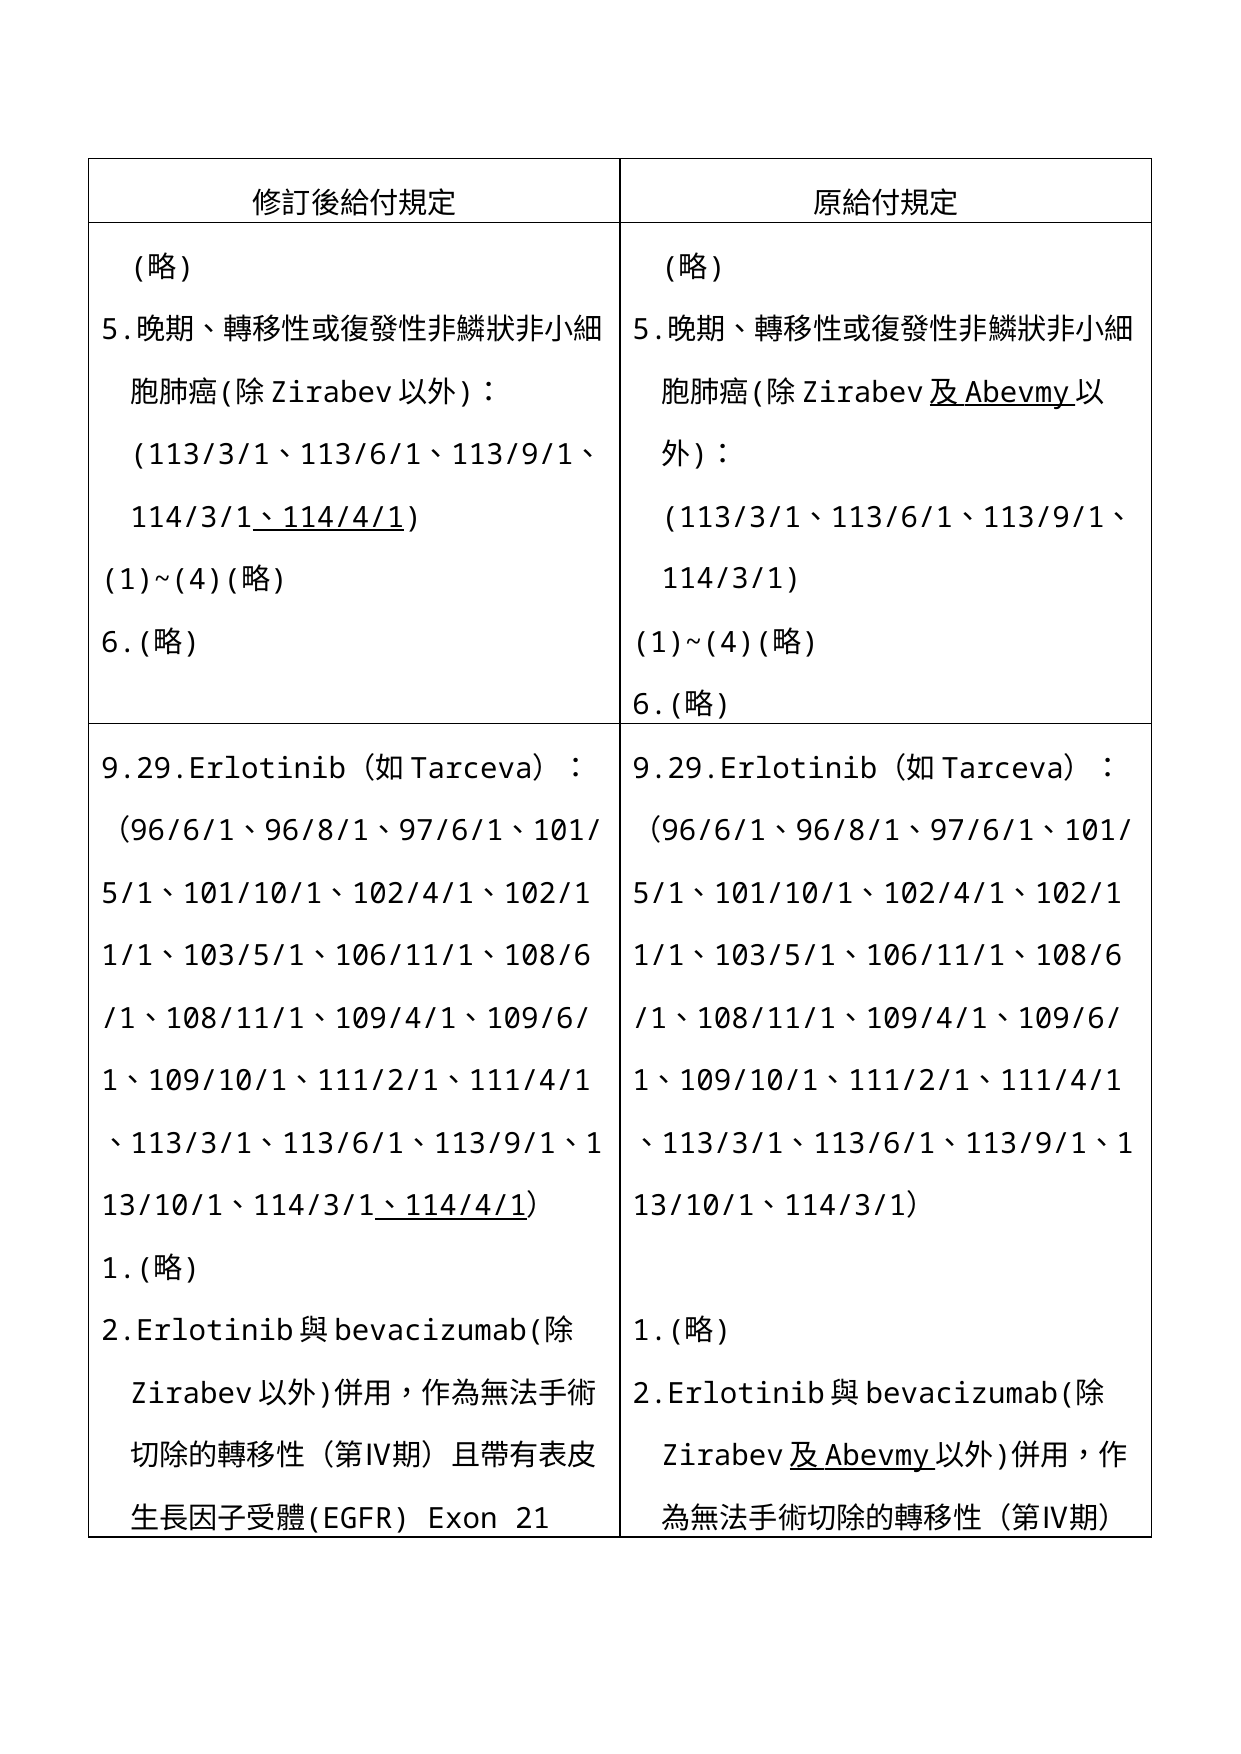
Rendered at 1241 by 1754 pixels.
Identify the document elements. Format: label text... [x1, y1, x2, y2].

table_cell (略) 5.晚期、轉移性或復發性非鱗狀非小細胞肺癌(除Zirabev及Abevmy以外)：(113/3/1、113/6/1、113/9/1、114/3/1) (1)~(4)(略) 6.(略) [621, 223, 1151, 723]
table_cell 9.29.Erlotinib（如Tarceva）：（96/6/1、96/8/1、97/6/1、101/5/1、101/10/1、102/4/1、102/11/1、103/5/1、106/11/1、108/6/1、108/11/1、109/4/1、109/6/1、109/10/1、111/2/1、111/4/1、113/3/1、113/6/1、113/9/1、113/10/1、114/3/1） 1.(略) 2.Erlotinib與bevacizumab(除Zirabev及Abevmy以外)併用，作為無法手術切除的轉移性（第Ⅳ期） [621, 724, 1151, 1536]
table_header 原給付規定 [621, 159, 1151, 222]
table_cell 9.29.Erlotinib（如Tarceva）：（96/6/1、96/8/1、97/6/1、101/5/1、101/10/1、102/4/1、102/11/1、103/5/1、106/11/1、108/6/1、108/11/1、109/4/1、109/6/1、109/10/1、111/2/1、111/4/1、113/3/1、113/6/1、113/9/1、113/10/1、114/3/1、114/4/1） 1.(略) 2.Erlotinib與bevacizumab(除Zirabev以外)併用，作為無法手術切除的轉移性（第Ⅳ期）且帶有表皮生長因子受體(EGFR) Exon 21 [89, 724, 619, 1536]
table_header 修訂後給付規定 [89, 159, 619, 222]
table_cell (略) 5.晚期、轉移性或復發性非鱗狀非小細胞肺癌(除Zirabev以外)：(113/3/1、113/6/1、113/9/1、114/3/1、114/4/1) (1)~(4)(略) 6.(略) [89, 223, 619, 723]
